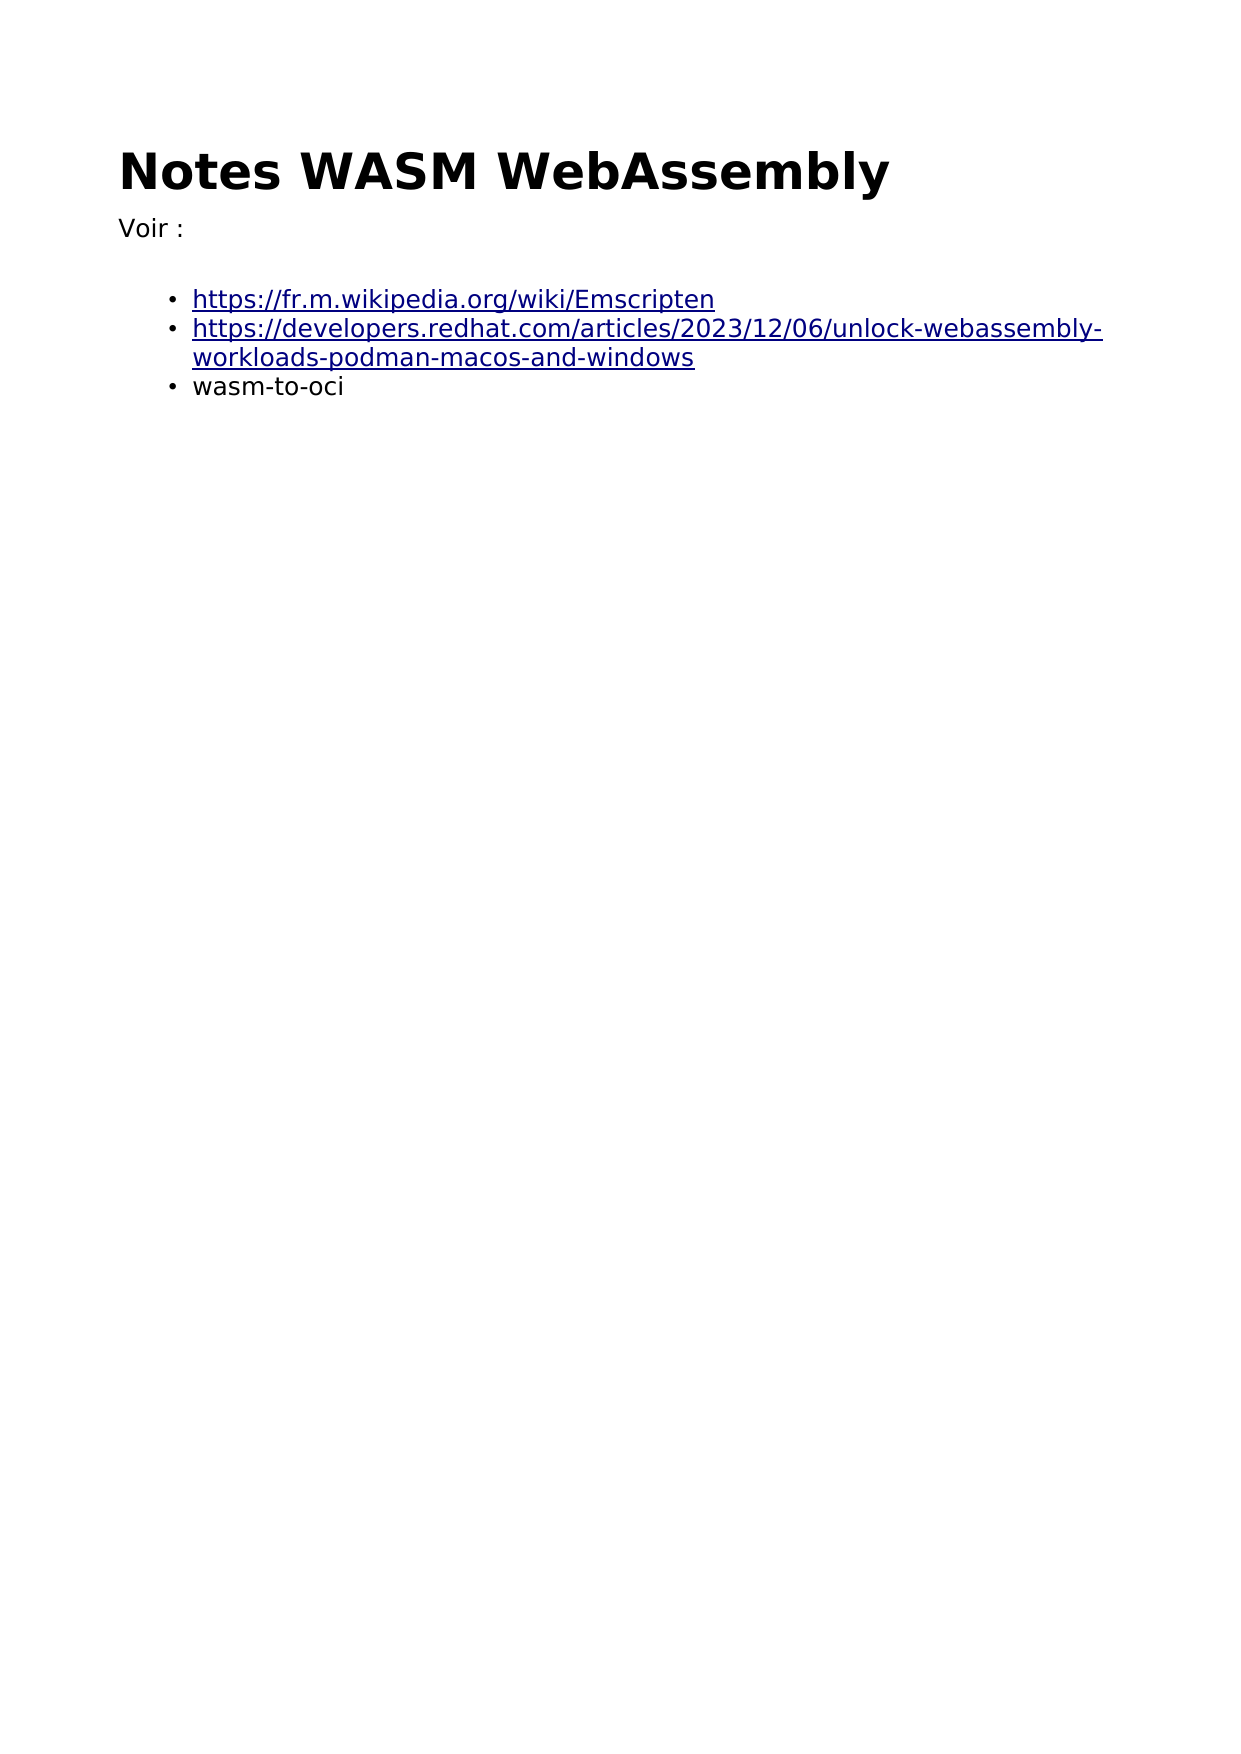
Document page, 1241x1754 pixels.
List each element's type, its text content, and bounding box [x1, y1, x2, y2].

list https://fr.m.wikipedia.org/wiki/Emscripten [177, 285, 1122, 314]
list wasm-to-oci [177, 372, 1122, 402]
text Voir : [118, 214, 1122, 243]
subtitle Notes WASM WebAssembly [118, 143, 1122, 201]
list https://developers.redhat.com/articles/2023/12/06/unlock-webassembly-workloads-podman-macos-and-windows [177, 314, 1122, 372]
